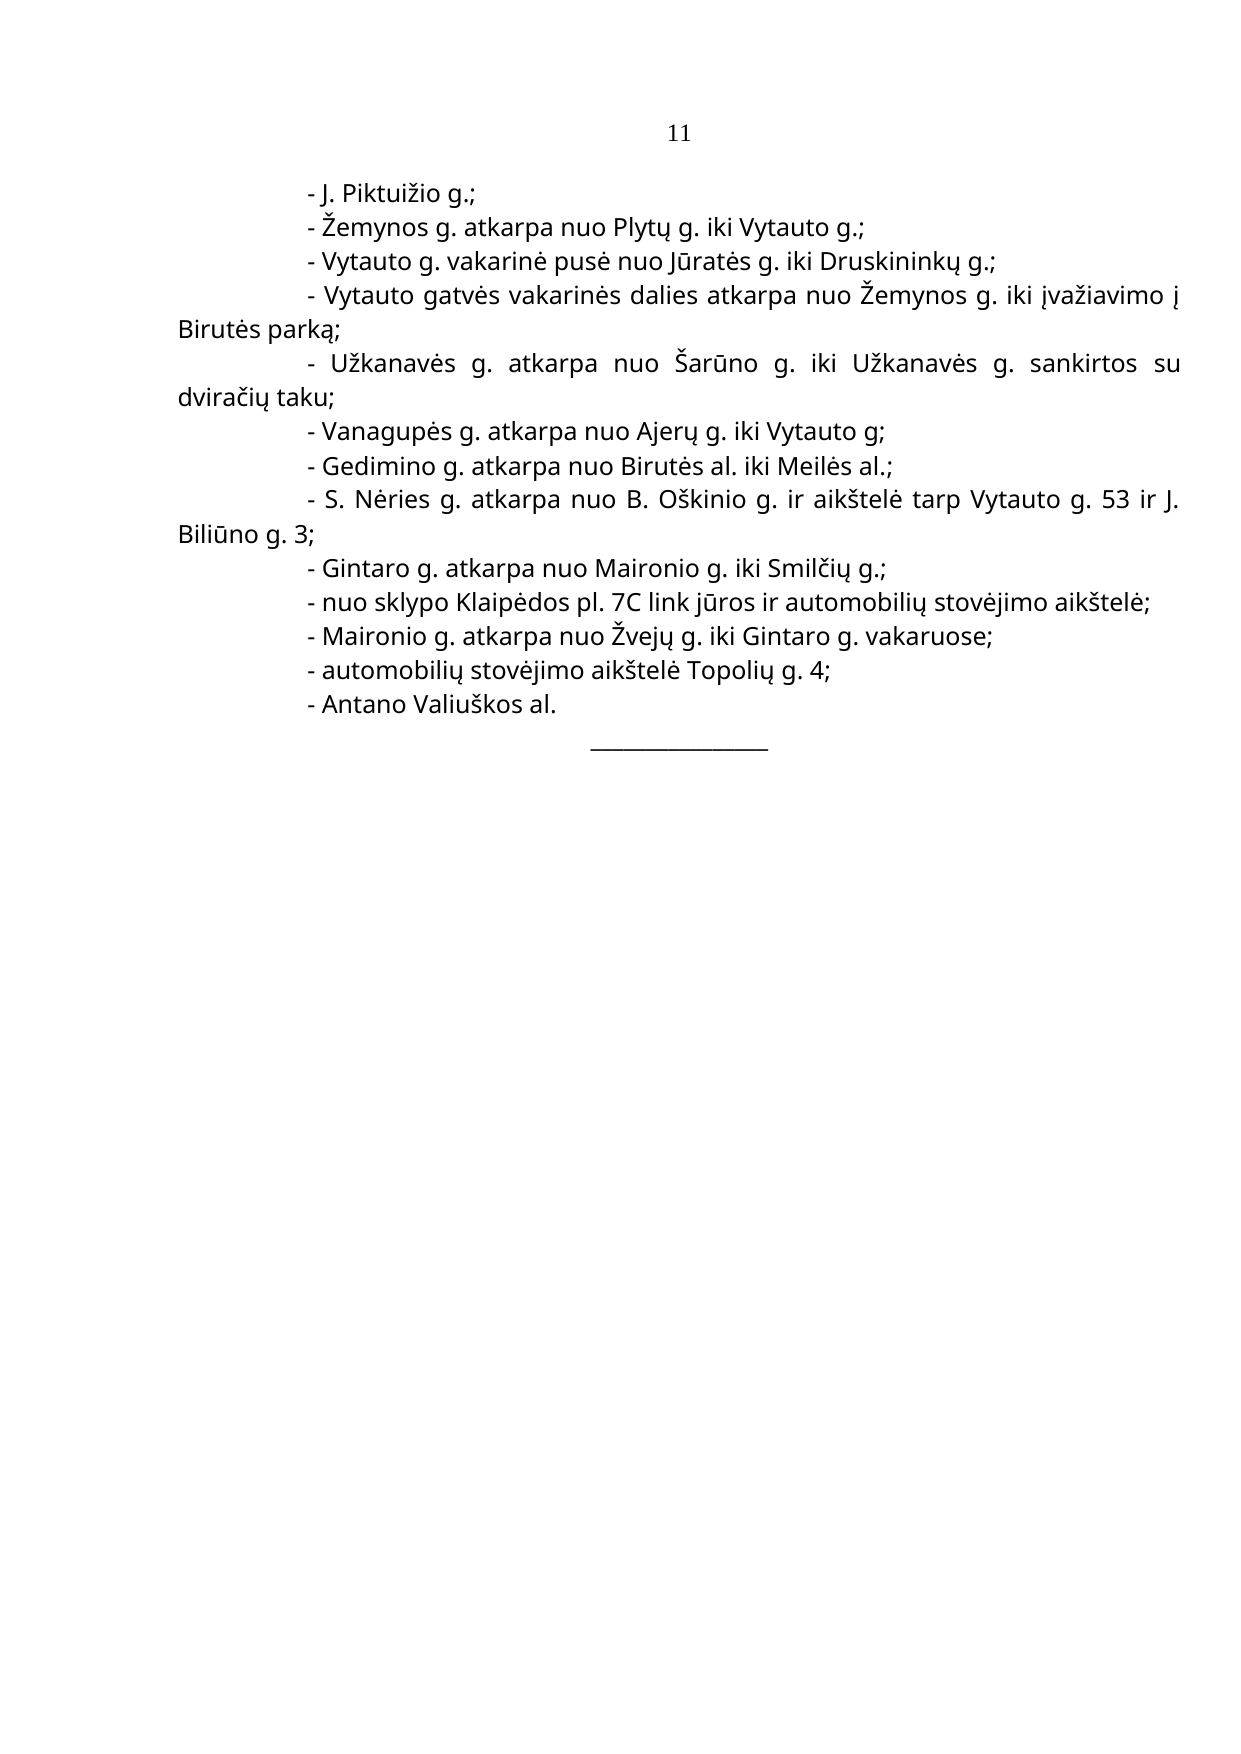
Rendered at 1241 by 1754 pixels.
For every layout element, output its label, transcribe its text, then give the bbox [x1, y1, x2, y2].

text - S. Nėries g. atkarpa nuo B. Oškinio g. ir aikštelė tarp Vytauto g. 53 ir J. Biliūno g. 3; [177, 482, 1181, 550]
text - Žemynos g. atkarpa nuo Plytų g. iki Vytauto g.; [177, 210, 1181, 244]
text - Antano Valiuškos al. [177, 687, 1181, 721]
text - Užkanavės g. atkarpa nuo Šarūno g. iki Užkanavės g. sankirtos su dviračių taku; [177, 346, 1181, 414]
text - Vanagupės g. atkarpa nuo Ajerų g. iki Vytauto g; [177, 414, 1181, 448]
text - nuo sklypo Klaipėdos pl. 7C link jūros ir automobilių stovėjimo aikštelė; [177, 584, 1181, 618]
text - automobilių stovėjimo aikštelė Topolių g. 4; [177, 652, 1181, 687]
text ________________ [177, 721, 1181, 755]
text - Vytauto g. vakarinė pusė nuo Jūratės g. iki Druskininkų g.; [177, 244, 1181, 278]
text - Gintaro g. atkarpa nuo Maironio g. iki Smilčių g.; [177, 550, 1181, 584]
text - Maironio g. atkarpa nuo Žvejų g. iki Gintaro g. vakaruose; [177, 618, 1181, 652]
text - Vytauto gatvės vakarinės dalies atkarpa nuo Žemynos g. iki įvažiavimo į Birutės parką; [177, 278, 1181, 346]
text - Gedimino g. atkarpa nuo Birutės al. iki Meilės al.; [177, 448, 1181, 482]
text - J. Piktuižio g.; [177, 176, 1181, 210]
